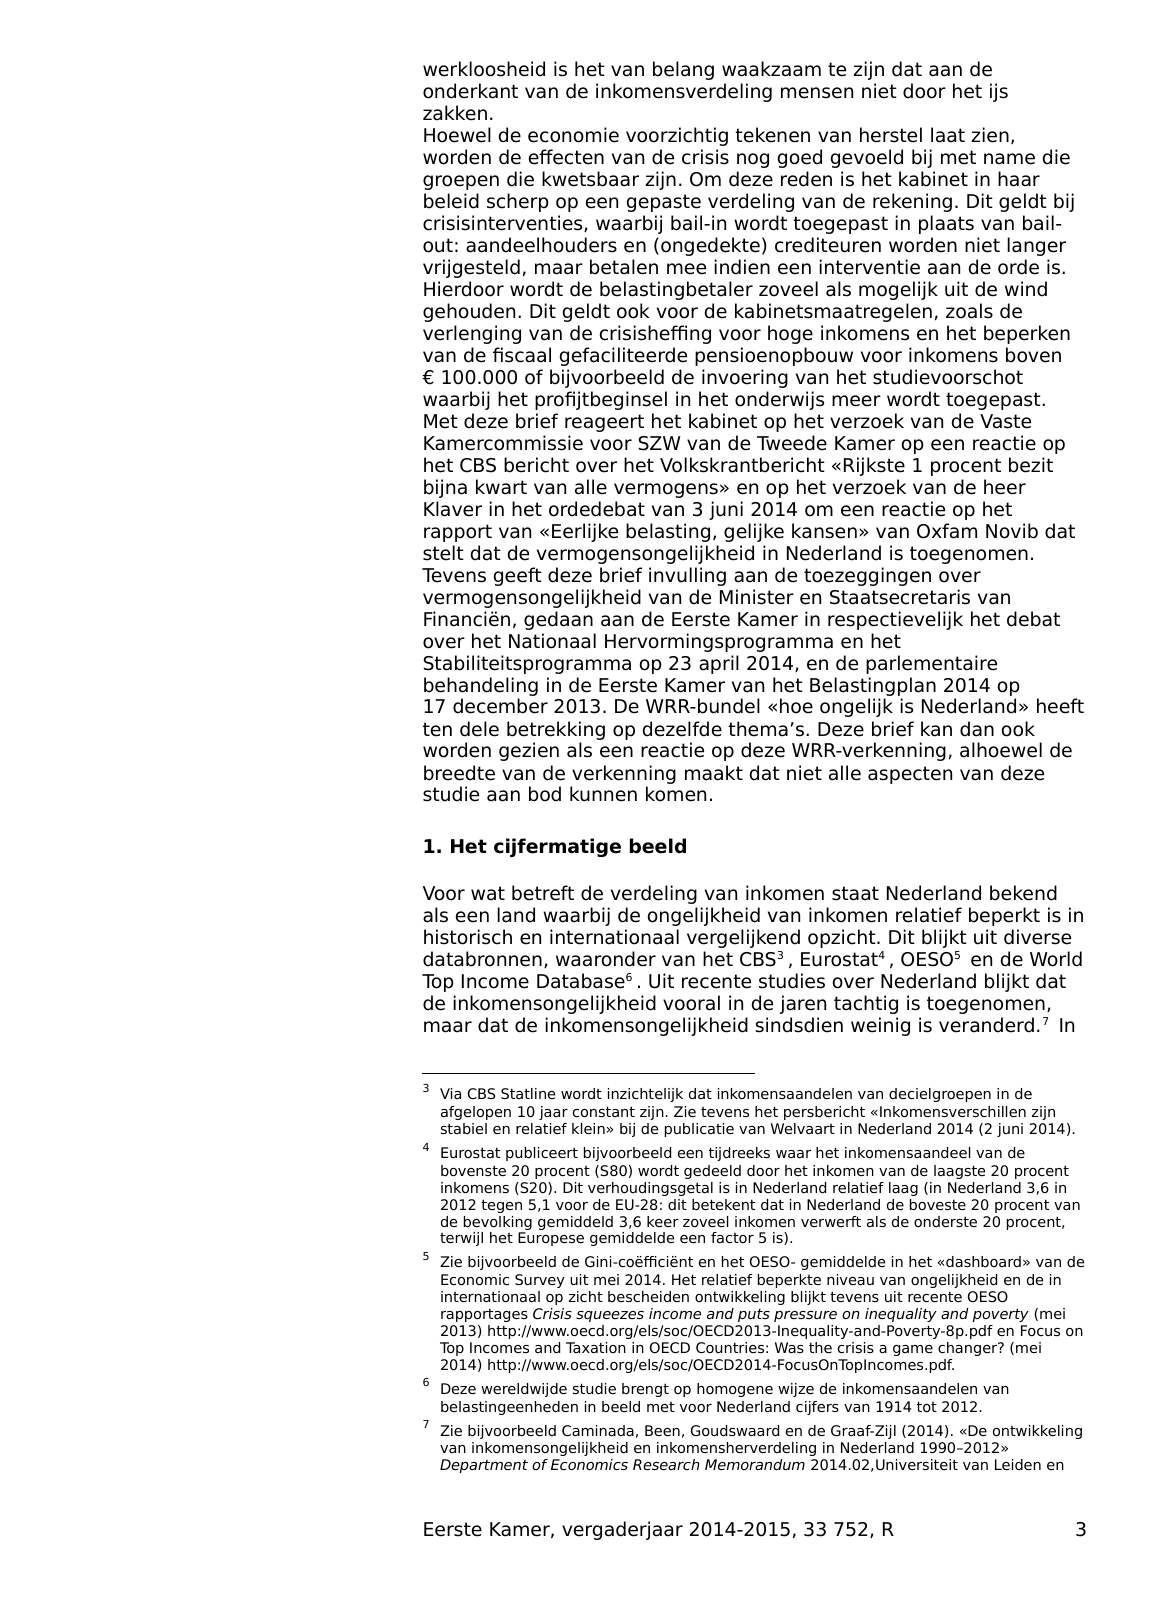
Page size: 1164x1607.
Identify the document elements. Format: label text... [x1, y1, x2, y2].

text Deze wereldwijde studie brengt op homogene wijze de inkomensaandelen van belastingeenheden in beeld met voor Nederland cijfers van 1914 tot 2012. [422, 1377, 1087, 1416]
text Zie bijvoorbeeld Caminada, Been, Goudswaard en de Graaf-Zijl (2014). «De ontwikkeling van inkomensongelijkheid en inkomensherverdeling in Nederland 1990–2012» Department of Economics Research Memorandum 2014.02,Universiteit van Leiden en [422, 1418, 1087, 1474]
text Zie bijvoorbeeld de Gini-coëfficiënt en het OESO- gemiddelde in het «dashboard» van de Economic Survey uit mei 2014. Het relatief beperkte niveau van ongelijkheid en de in internationaal op zicht bescheiden ontwikkeling blijkt tevens uit recente OESO rapportages Crisis squeezes income and puts pressure on inequality and poverty (mei 2013) http://www.oecd.org/els/soc/OECD2013-Inequality-and-Poverty-8p.pdf en Focus on Top Incomes and Taxation in OECD Countries: Was the crisis a game changer? (mei 2014) http://www.oecd.org/els/soc/OECD2014-FocusOnTopIncomes.pdf. [422, 1250, 1087, 1374]
text werkloosheid is het van belang waakzaam te zijn dat aan de onderkant van de inkomensverdeling mensen niet door het ijs zakken. [422, 59, 1087, 125]
text Met deze brief reageert het kabinet op het verzoek van de Vaste Kamercommissie voor SZW van de Tweede Kamer op een reactie op het CBS bericht over het Volkskrantbericht «Rijkste 1 procent bezit bijna kwart van alle vermogens» en op het verzoek van de heer Klaver in het ordedebat van 3 juni 2014 om een reactie op het rapport van «Eerlijke belasting, gelijke kansen» van Oxfam Novib dat stelt dat de vermogensongelijkheid in Nederland is toegenomen. Tevens geeft deze brief invulling aan de toezeggingen over vermogensongelijkheid van de Minister en Staatsecretaris van Financiën, gedaan aan de Eerste Kamer in respectievelijk het debat over het Nationaal Hervormingsprogramma en het Stabiliteitsprogramma op 23 april 2014, en de parlementaire behandeling in de Eerste Kamer van het Belastingplan 2014 op 17 december 2013. De WRR-bundel «hoe ongelijk is Nederland» heeft ten dele betrekking op dezelfde thema’s. Deze brief kan dan ook worden gezien als een reactie op deze WRR-verkenning, alhoewel de breedte van de verkenning maakt dat niet alle aspecten van deze studie aan bod kunnen komen. [422, 411, 1087, 806]
text Via CBS Statline wordt inzichtelijk dat inkomensaandelen van decielgroepen in de afgelopen 10 jaar constant zijn. Zie tevens het persbericht «Inkomensverschillen zijn stabiel en relatief klein» bij de publicatie van Welvaart in Nederland 2014 (2 juni 2014). [422, 1082, 1087, 1138]
subtitle 1. Het cijfermatige beeld [422, 836, 1087, 858]
text Eurostat publiceert bijvoorbeeld een tijdreeks waar het inkomensaandeel van de bovenste 20 procent (S80) wordt gedeeld door het inkomen van de laagste 20 procent inkomens (S20). Dit verhoudingsgetal is in Nederland relatief laag (in Nederland 3,6 in 2012 tegen 5,1 voor de EU-28: dit betekent dat in Nederland de boveste 20 procent van de bevolking gemiddeld 3,6 keer zoveel inkomen verwerft als de onderste 20 procent, terwijl het Europese gemiddelde een factor 5 is). [422, 1141, 1087, 1247]
text Voor wat betreft de verdeling van inkomen staat Nederland bekend als een land waarbij de ongelijkheid van inkomen relatief beperkt is in historisch en internationaal vergelijkend opzicht. Dit blijkt uit diverse databronnen, waaronder van het CBS, Eurostat, OESO en de World Top Income Database. Uit recente studies over Nederland blijkt dat de inkomensongelijkheid vooral in de jaren tachtig is toegenomen, maar dat de inkomensongelijkheid sindsdien weinig is veranderd. In de WRR publicatie geeft Salverda in één van de verkenningen aan dat aan de onderkant en bovenkant van de inkomensverdeling de verschillen groter zijn geworden. De Beer geeft in zijn bijdrage aan de WRR bundel aan dat de loonverschillen tussen de bovenkant en onderkant van de arbeidsmarkt de afgelopen twintig jaar zijn toegenomen. Deze voorbeelden geven aan dat ondanks dat de inkomensongelijkheid in Nederland over het algemeen beperkt is, dit niet hoeft op te gaan voor de staarten in de inkomensverdeling. [422, 883, 1087, 1037]
text Hoewel de economie voorzichtig tekenen van herstel laat zien, worden de effecten van de crisis nog goed gevoeld bij met name die groepen die kwetsbaar zijn. Om deze reden is het kabinet in haar beleid scherp op een gepaste verdeling van de rekening. Dit geldt bij crisisinterventies, waarbij bail-in wordt toegepast in plaats van bail-out: aandeelhouders en (ongedekte) crediteuren worden niet langer vrijgesteld, maar betalen mee indien een interventie aan de orde is. Hierdoor wordt de belastingbetaler zoveel als mogelijk uit de wind gehouden. Dit geldt ook voor de kabinetsmaatregelen, zoals de verlenging van de crisisheffing voor hoge inkomens en het beperken van de fiscaal gefaciliteerde pensioenopbouw voor inkomens boven € 100.000 of bijvoorbeeld de invoering van het studievoorschot waarbij het profijtbeginsel in het onderwijs meer wordt toegepast. [422, 125, 1087, 411]
